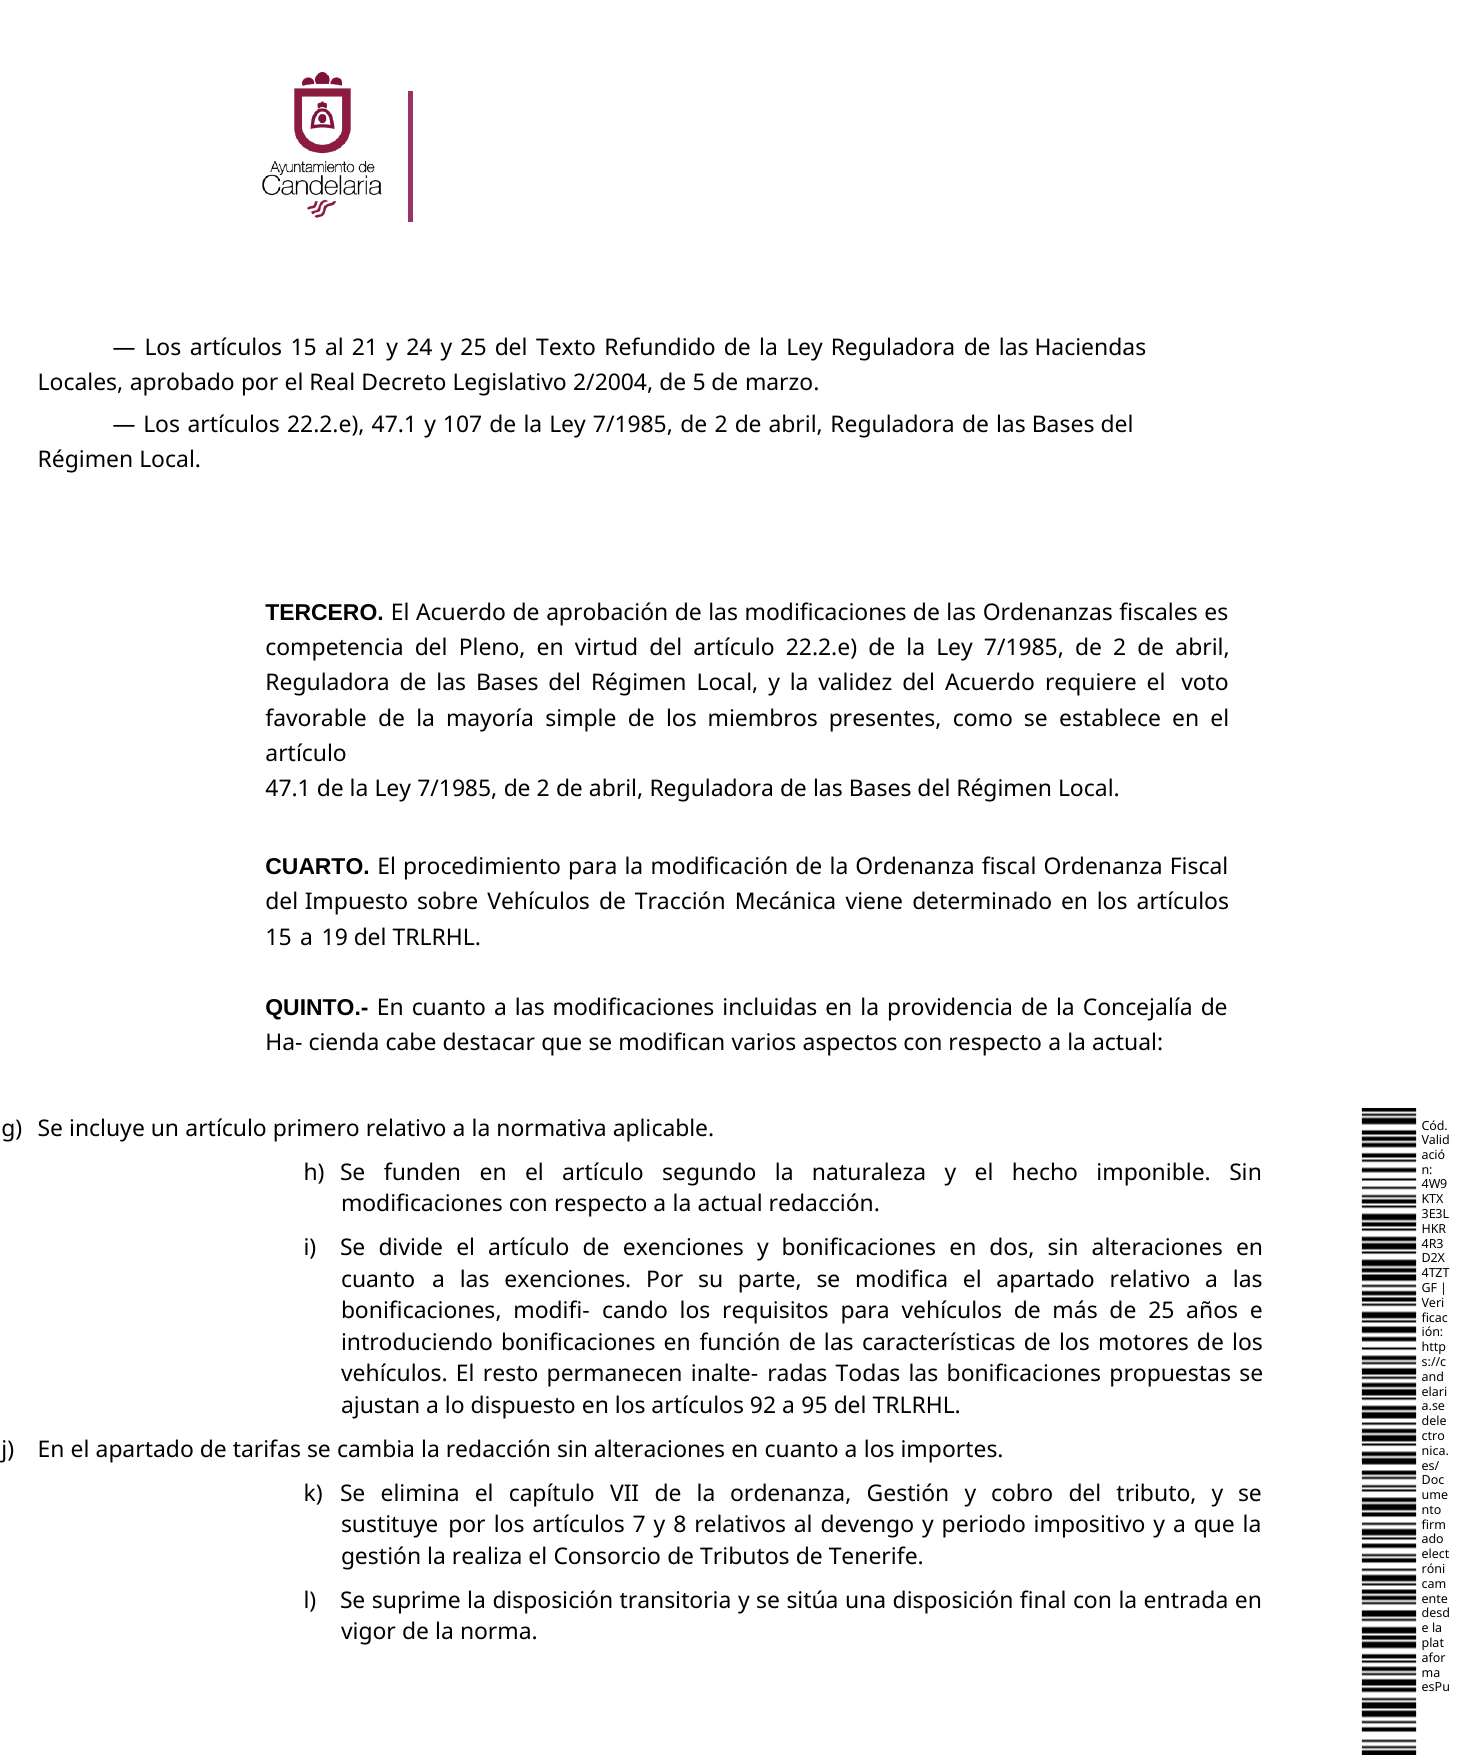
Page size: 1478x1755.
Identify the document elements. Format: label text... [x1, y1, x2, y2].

text QUINTO.- En cuanto a las modificaciones incluidas en la providencia de la Concejalía de Ha- cienda cabe destacar que se modifican varios aspectos con respecto a la actual: [265, 991, 1229, 1057]
text CUARTO. El procedimiento para la modificación de la Ordenanza fiscal Ordenanza Fiscal del Impuesto sobre Vehículos de Tracción Mecánica viene determinado en los artículos 15 a 19 del TRLRHL. [265, 850, 1229, 952]
text 47.1 de la Ley 7/1985, de 2 de abril, Reguladora de las Bases del Régimen Local. [265, 772, 1427, 803]
list Se divide el artículo de exenciones y bonificaciones en dos, sin alteraciones en cuanto a las exenciones. Por su parte, se modifica el apartado relativo a las bonificaciones, modifi- cando los requisitos para vehículos de más de 25 años e introduciendo bonificaciones en función de las características de los motores de los vehículos. El resto permanecen inalte- radas Todas las bonificaciones propuestas se ajustan a lo dispuesto en los artículos 92 a 95 del TRLRHL. [303, 1231, 1263, 1420]
text TERCERO. El Acuerdo de aprobación de las modificaciones de las Ordenanzas fiscales es competencia del Pleno, en virtud del artículo 22.2.e) de la Ley 7/1985, de 2 de abril, Reguladora de las Bases del Régimen Local, y la validez del Acuerdo requiere el voto favorable de la mayoría simple de los miembros presentes, como se establece en el artículo [265, 596, 1229, 768]
list Se elimina el capítulo VII de la ordenanza, Gestión y cobro del tributo, y se sustituye por los artículos 7 y 8 relativos al devengo y periodo impositivo y a que la gestión la realiza el Consorcio de Tributos de Tenerife. [303, 1477, 1263, 1571]
list En el apartado de tarifas se cambia la redacción sin alteraciones en cuanto a los importes. [1, 1433, 1361, 1464]
list Se incluye un artículo primero relativo a la normativa aplicable. [1, 1112, 1361, 1143]
list Los artículos 22.2.e), 47.1 y 107 de la Ley 7/1985, de 2 de abril, Reguladora de las Bases del Régimen Local. [37, 408, 1229, 474]
text Cód. Validación: 4W9KTX3E3LHKR4R3D2X4TZTGF | Verificación: https://candelaria.sedelectronica.es/ Documento firmado electrónicamente desde la plataforma esPublico Gestiona | Página 27 de 133 [1421, 1119, 1450, 1694]
list Los artículos 15 al 21 y 24 y 25 del Texto Refundido de la Ley Reguladora de las Haciendas Locales, aprobado por el Real Decreto Legislativo 2/2004, de 5 de marzo. [37, 331, 1229, 397]
list Se suprime la disposición transitoria y se sitúa una disposición final con la entrada en vigor de la norma. [303, 1583, 1264, 1646]
list Se funden en el artículo segundo la naturaleza y el hecho imponible. Sin modificaciones con respecto a la actual redacción. [303, 1156, 1263, 1218]
